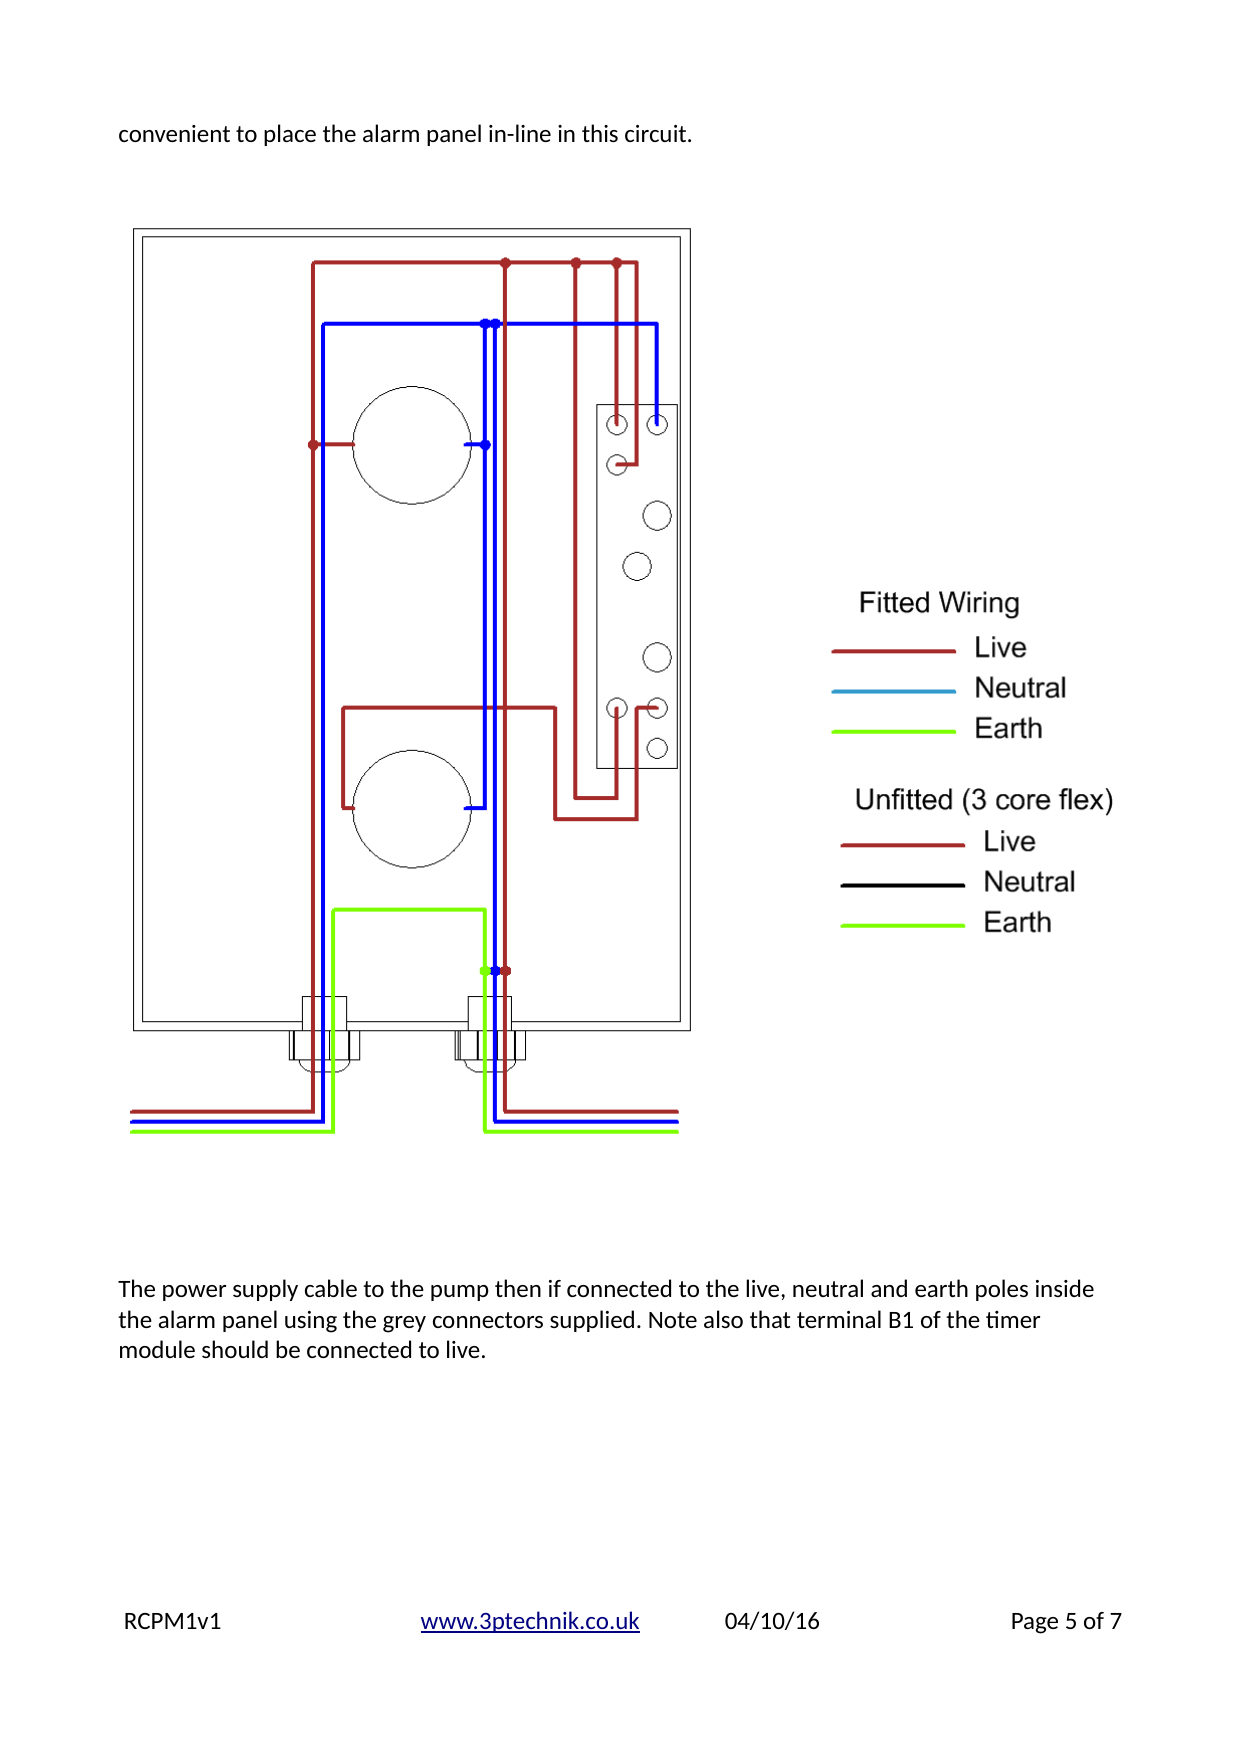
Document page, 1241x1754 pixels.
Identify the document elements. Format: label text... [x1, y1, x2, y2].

text The power supply cable to the pump then if connected to the live, neutral and earth poles inside the alarm panel using the grey connectors supplied. Note also that terminal B1 of the timer module should be connected to live. [118, 1273, 1122, 1365]
picture [118, 179, 1123, 1184]
text convenient to place the alarm panel in-line in this circuit. [118, 118, 1122, 149]
